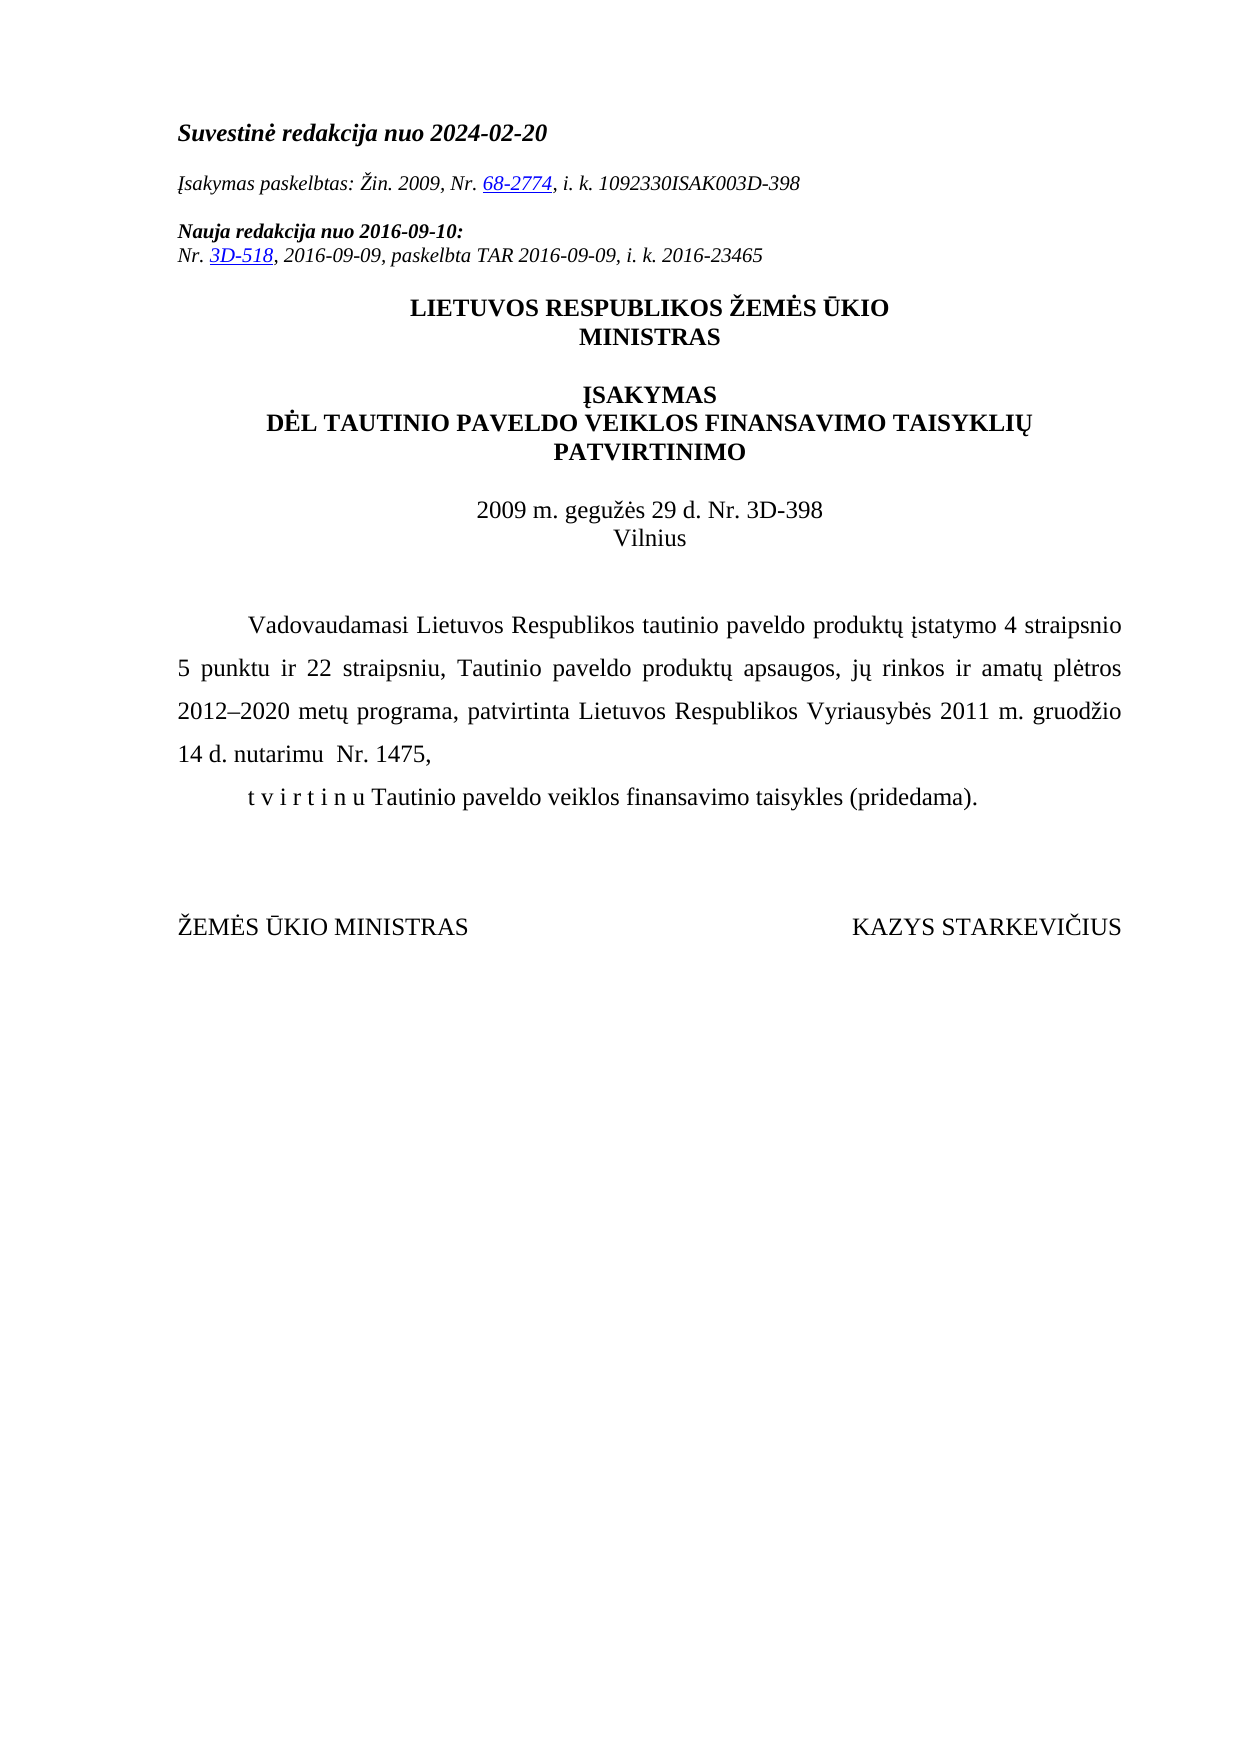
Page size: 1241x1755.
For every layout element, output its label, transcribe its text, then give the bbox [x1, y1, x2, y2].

text MINISTRAS [177, 322, 1122, 351]
text t v i r t i n u Tautinio paveldo veiklos finansavimo taisykles (pridedama). [177, 782, 1122, 811]
text Vadovaudamasi Lietuvos Respublikos tautinio paveldo produktų įstatymo 4 straipsnio 5 punktu ir 22 straipsniu, Tautinio paveldo produktų apsaugos, jų rinkos ir amatų plėtros 2012–2020 metų programa, patvirtinta Lietuvos Respublikos Vyriausybės 2011 m. gruodžio 14 d. nutarimu Nr. 1475, [177, 610, 1122, 768]
text Nauja redakcija nuo 2016-09-10: [177, 219, 1122, 243]
text Žemės ūkio ministras Kazys Starkevičius [177, 912, 1122, 940]
text 2009 m. gegužės 29 d. Nr. 3D-398 [177, 495, 1122, 523]
text Suvestinė redakcija nuo 2024-02-20 [177, 118, 1122, 147]
text Vilnius [177, 523, 1122, 552]
text Nr. 3D-518, 2016-09-09, paskelbta TAR 2016-09-09, i. k. 2016-23465 [177, 243, 1122, 267]
text ĮSAKYMAS [177, 380, 1122, 408]
text Įsakymas paskelbtas: Žin. 2009, Nr. 68-2774, i. k. 1092330ISAK003D-398 [177, 171, 1122, 195]
text LIETUVOS RESPUBLIKOS ŽEMĖS ŪKIO [177, 293, 1122, 322]
text DĖL TAUTINIO PAVELDO VEIKLOS FINANSAVIMO TAISYKLIŲ PATVIRTINIMO [177, 408, 1122, 466]
